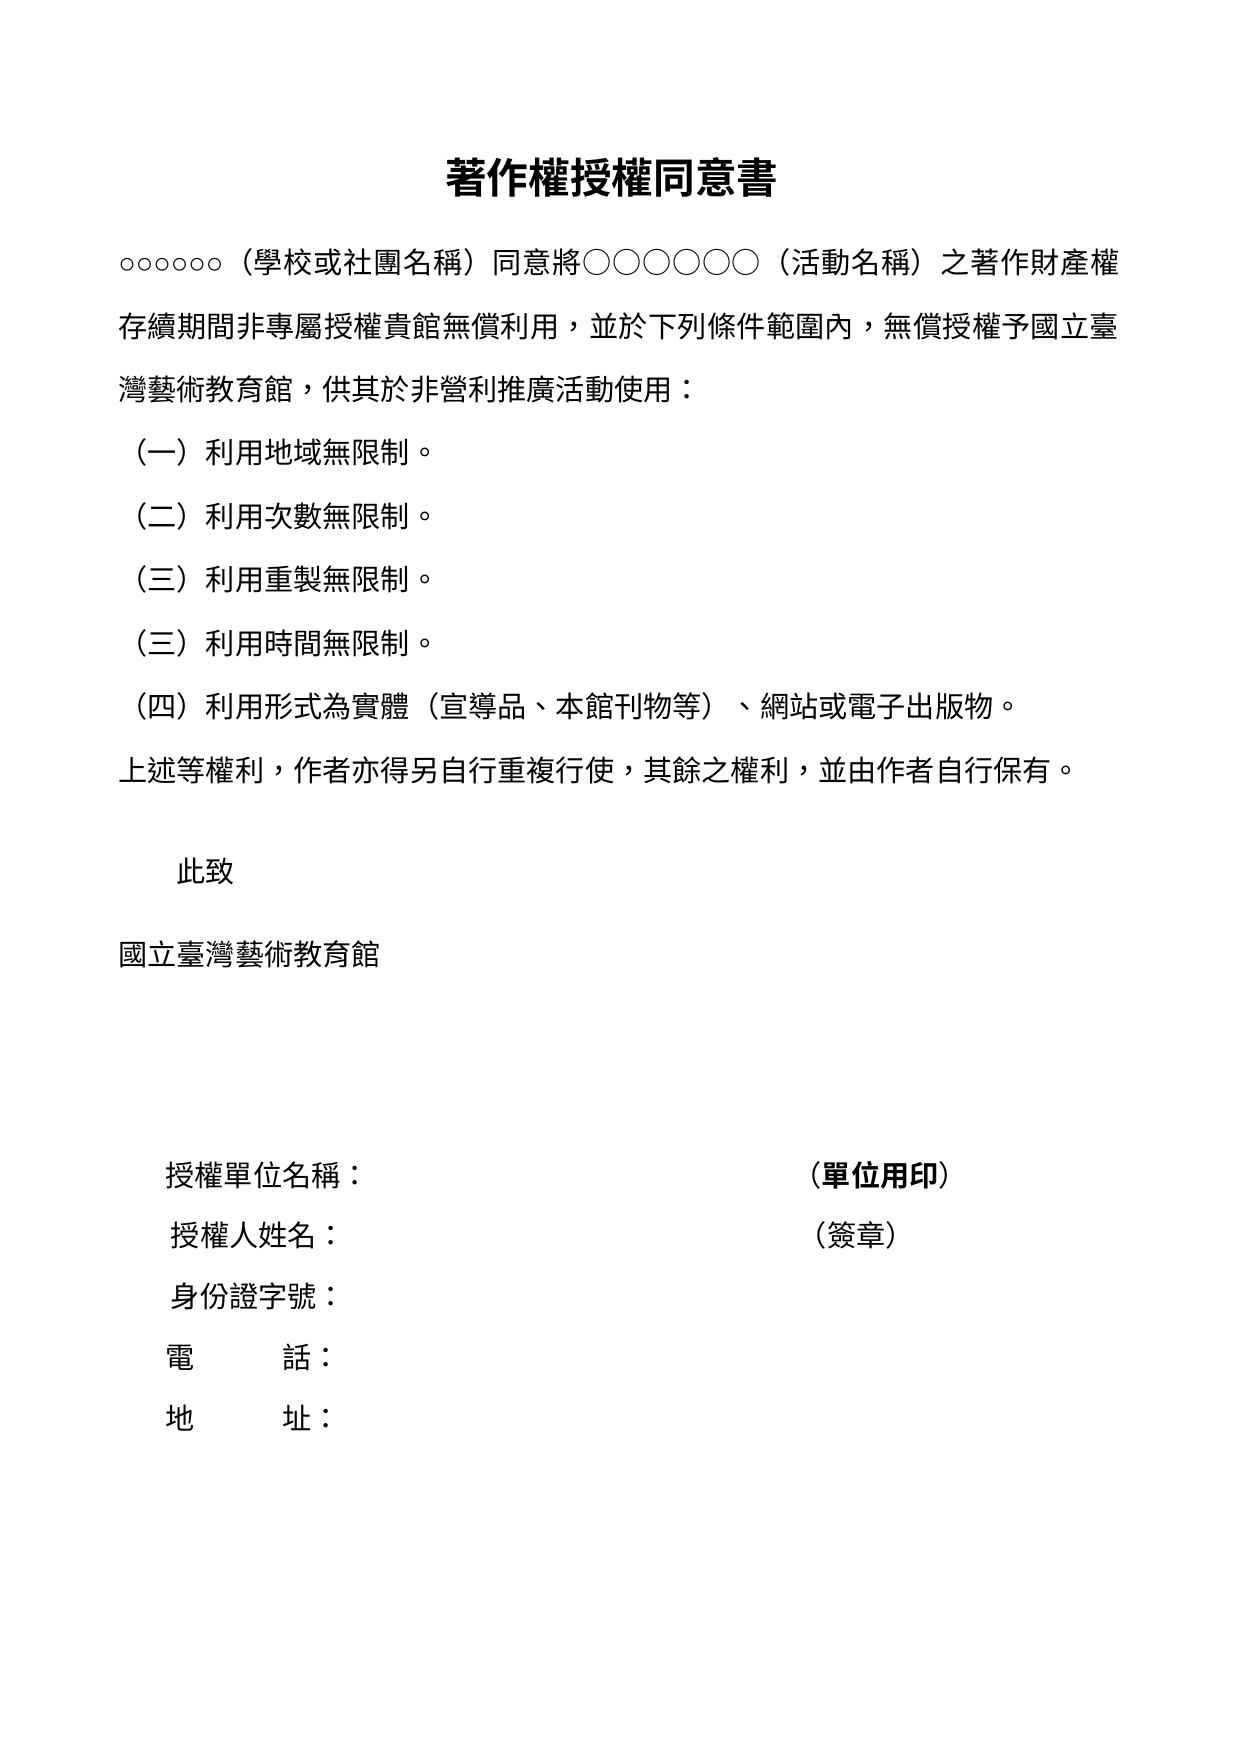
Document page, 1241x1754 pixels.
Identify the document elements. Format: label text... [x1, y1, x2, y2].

text （二）利用次數無限制。 [118, 493, 1122, 536]
text （三）利用重製無限制。 [118, 557, 1122, 599]
text 著作權授權同意書 [165, 160, 1051, 201]
text 地 址： [118, 1396, 1051, 1437]
text 國立臺灣藝術教育館 [118, 932, 1051, 974]
text 上述等權利，作者亦得另自行重複行使，其餘之權利，並由作者自行保有。 [118, 747, 1087, 789]
text 授權人姓名： （簽章） [118, 1213, 1050, 1255]
text （三）利用時間無限制。 [118, 620, 1122, 663]
text （四）利用形式為實體（宣導品、本館刊物等）、網站或電子出版物。 [118, 684, 1122, 726]
text 授權單位名稱： （單位用印） [165, 1153, 1051, 1194]
text 身份證字號： [118, 1274, 1050, 1316]
text 此致 [118, 849, 1050, 891]
text ○○○○○○（學校或社團名稱）同意將○○○○○○（活動名稱）之著作財產權存續期間非專屬授權貴館無償利用，並於下列條件範圍內，無償授權予國立臺灣藝術教育館，供其於非營利推廣活動使用： [118, 240, 1122, 409]
text 電 話： [118, 1335, 1051, 1377]
text （一）利用地域無限制。 [118, 430, 1122, 472]
